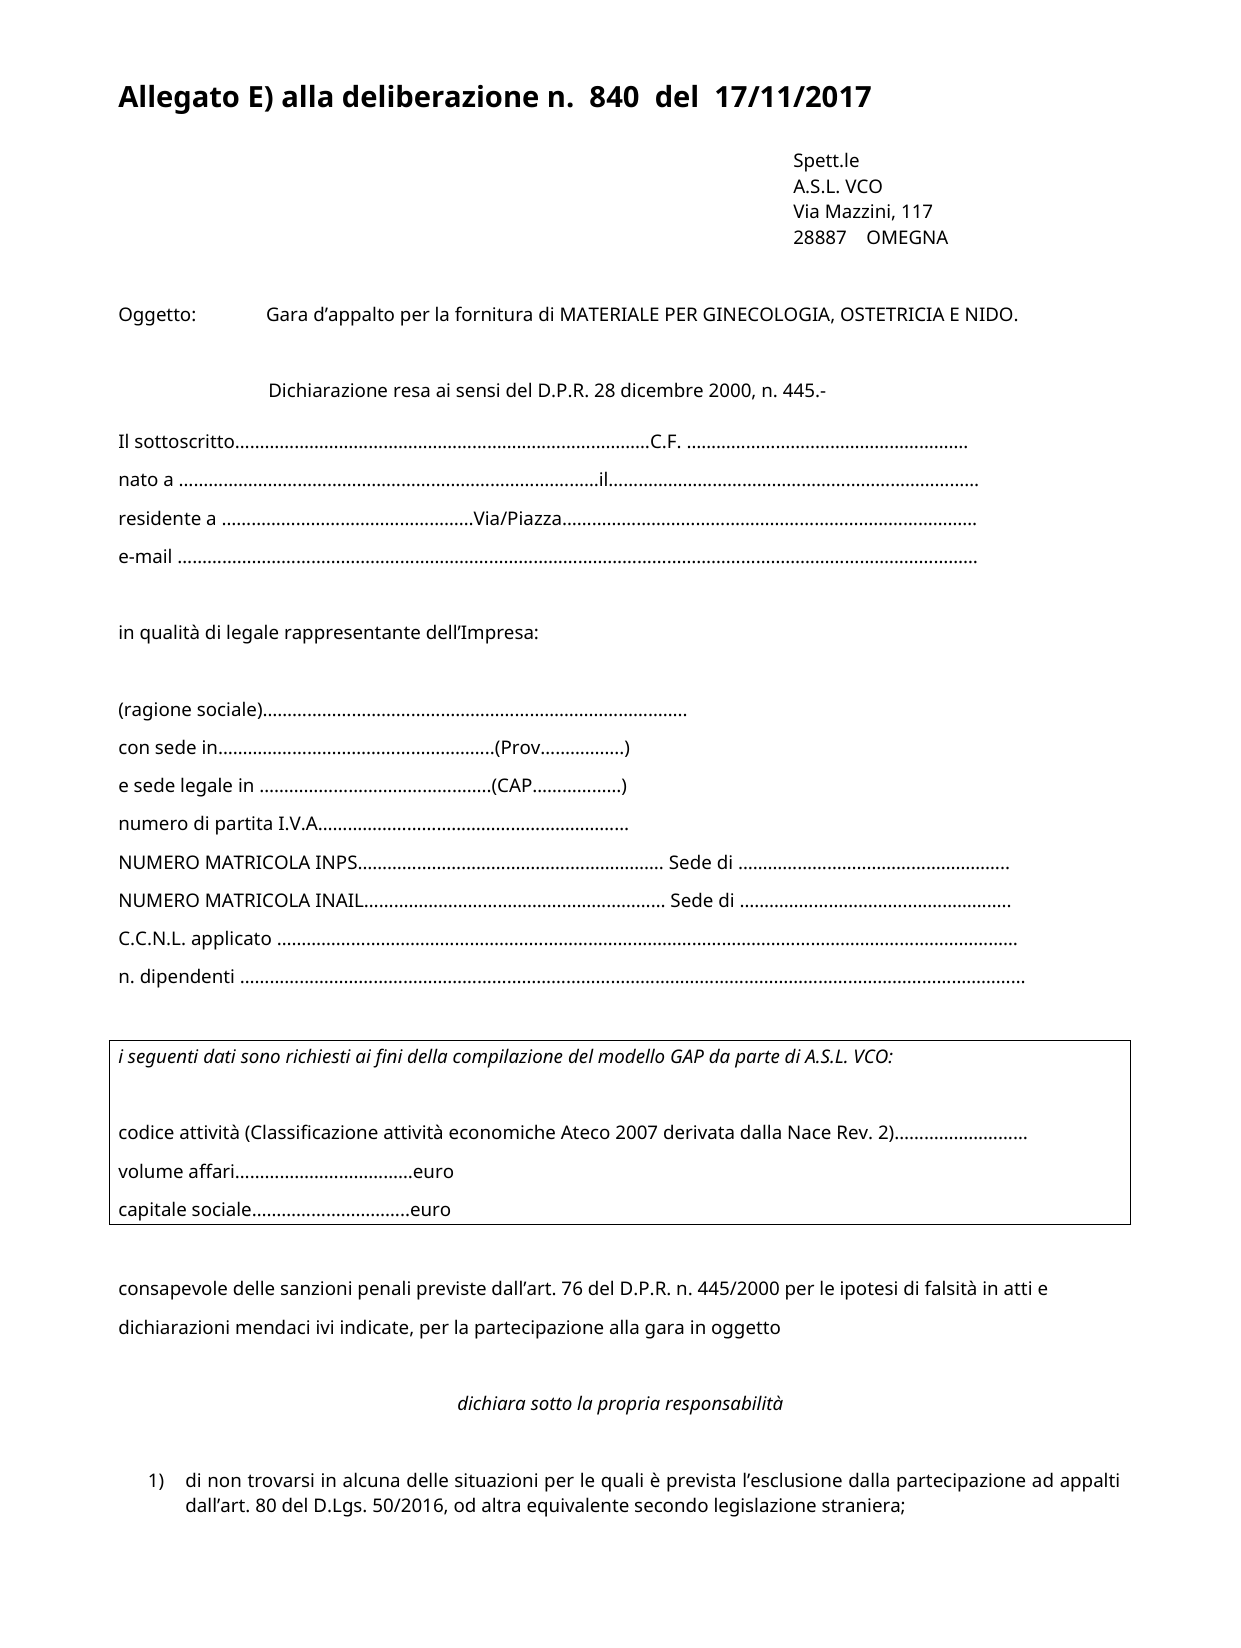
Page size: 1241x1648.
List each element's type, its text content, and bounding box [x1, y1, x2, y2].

list di non trovarsi in alcuna delle situazioni per le quali è prevista l’esclusione dalla partecipazione ad appalti dall’art. 80 del D.Lgs. 50/2016, od altra equivalente secondo legislazione straniera; [148, 1467, 1122, 1518]
text Oggetto: Gara d’appalto per la fornitura di MATERIALE PER GINECOLOGIA, OSTETRICIA E NIDO. [118, 301, 1122, 326]
text Dichiarazione resa ai sensi del D.P.R. 28 dicembre 2000, n. 445.- [118, 377, 1122, 403]
text e sede legale in ………………………………………..(CAP………………) [118, 772, 1122, 798]
text con sede in………………………………………………..(Prov……………..) [118, 734, 1122, 760]
text 28887 OMEGNA [118, 224, 1122, 250]
text Spett.le [118, 148, 1122, 173]
text consapevole delle sanzioni penali previste dall’art. 76 del D.P.R. n. 445/2000 per le ipotesi di falsità in atti e dichiarazioni mendaci ivi indicate, per la partecipazione alla gara in oggetto [118, 1276, 1122, 1339]
text NUMERO MATRICOLA INPS…………………………………….………………. Sede di ……………………..……………………….. [118, 849, 1122, 874]
text e-mail ……………………………………………………………………………………………………………………………………………… [118, 543, 1122, 569]
text nato a …………………………………………………………………….……il………………………………………………………………… [118, 467, 1122, 492]
text residente a ……………………………………………Via/Piazza………………………………………………………………………… [118, 505, 1122, 530]
text i seguenti dati sono richiesti ai fini della compilazione del modello GAP da parte di A.S.L. VCO: [110, 1041, 1130, 1069]
text n. dipendenti …………………………………………………………………………………………………………………………………………… [118, 964, 1122, 989]
text dichiara sotto la propria responsabilità [118, 1390, 1122, 1416]
text codice attività (Classificazione attività economiche Ateco 2007 derivata dalla Nace Rev. 2)……………………… [110, 1117, 1130, 1145]
text NUMERO MATRICOLA INAIL………………………………….………………… Sede di ……………………………..……………….. [118, 887, 1122, 913]
text Il sottoscritto…………………………………………………………………………C.F. ……………………..…………………………. [118, 428, 1122, 454]
text volume affari………………………………euro [110, 1155, 1130, 1183]
text numero di partita I.V.A……………………………………………………… [118, 811, 1122, 836]
text C.C.N.L. applicato …………………………………………………………………………………………………………………………………… [118, 925, 1122, 951]
text (ragione sociale)………………………………………………………………………….. [118, 696, 1122, 722]
text in qualità di legale rappresentante dell’Impresa: [118, 619, 1122, 645]
text A.S.L. VCO [118, 173, 1122, 199]
text Via Mazzini, 117 [118, 199, 1122, 224]
text capitale sociale…………………………..euro [110, 1193, 1130, 1224]
